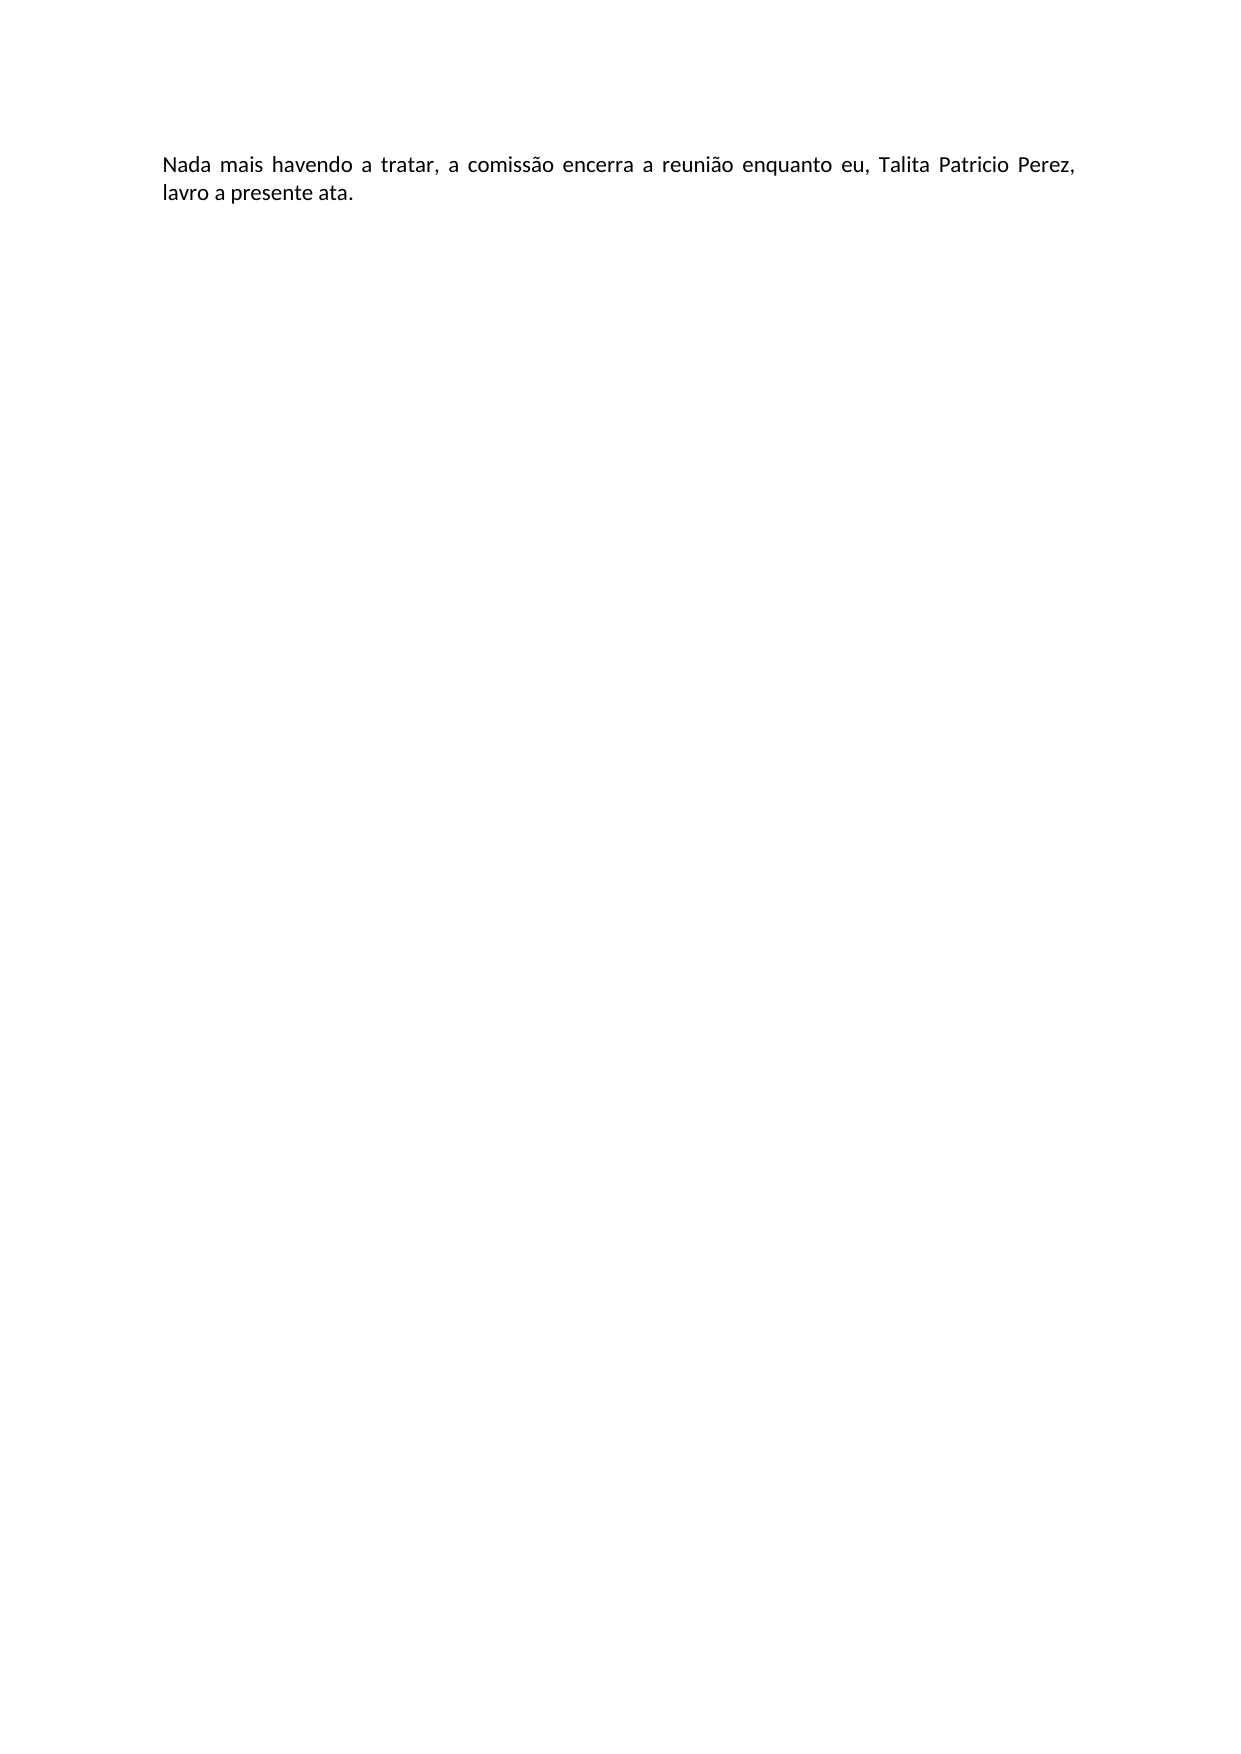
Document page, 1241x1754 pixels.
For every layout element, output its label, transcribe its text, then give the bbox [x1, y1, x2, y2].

text Nada mais havendo a tratar, a comissão encerra a reunião enquanto eu, Talita Patricio Perez, lavro a presente ata. [162, 150, 1078, 206]
